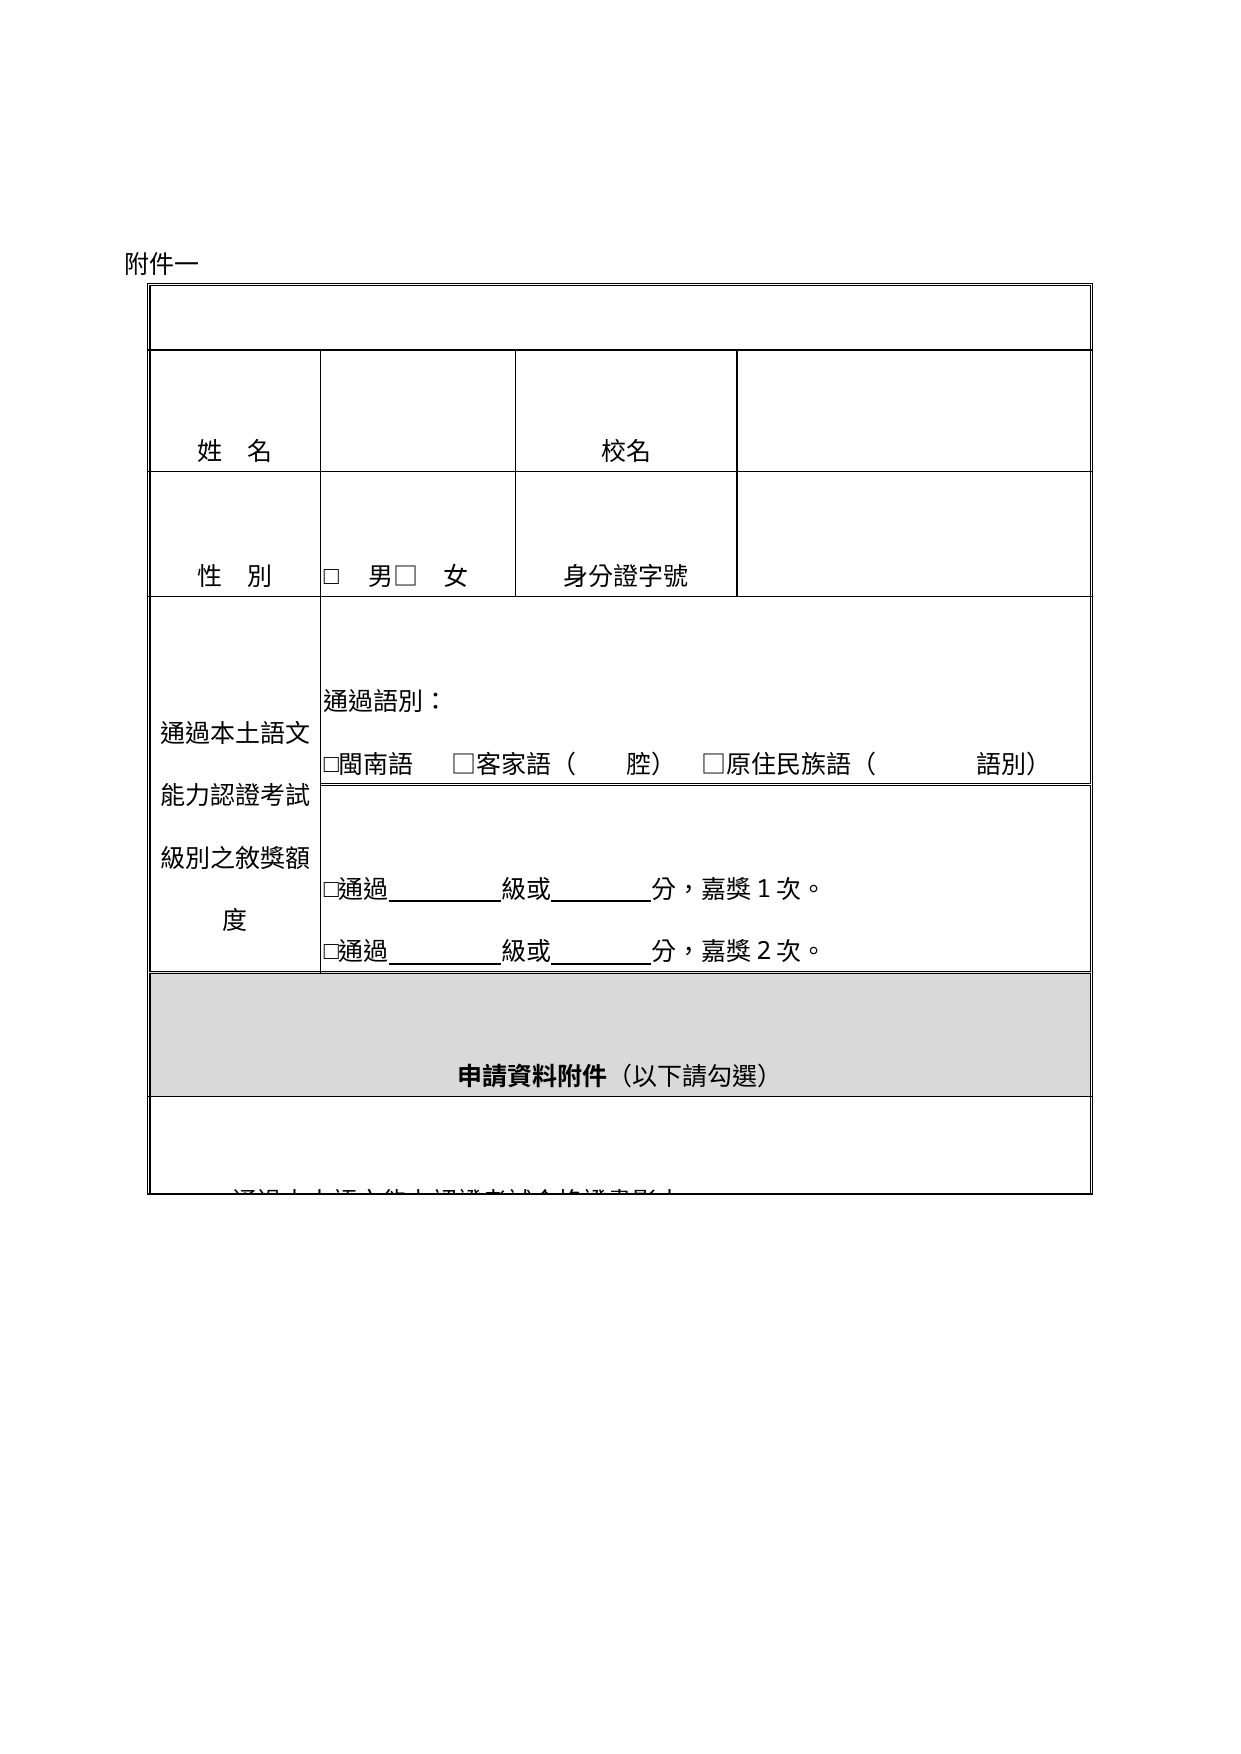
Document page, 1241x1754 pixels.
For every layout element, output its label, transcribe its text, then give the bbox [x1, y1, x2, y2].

table_cell 身分證字號 [516, 472, 736, 596]
table_header 臺南市109學年度現職校長通過本土語文（閩客原）語言能力認證獎勵申請表 [151, 286, 1090, 349]
table_cell 姓 名 [151, 351, 320, 471]
table_cell 校名 [516, 351, 736, 471]
table_cell 申請資料附件（以下請勾選） [151, 974, 1090, 1096]
table_cell [321, 351, 515, 471]
table_cell □ 通過本土語文能力認證考試合格證書影本。 [151, 1097, 1090, 1193]
table_cell □ 男□ 女 [321, 472, 515, 596]
table_cell □通過 級或 分，嘉獎1次。 □通過 級或 分，嘉獎2次。 [321, 786, 1090, 971]
table_cell [738, 472, 1090, 596]
text 附件一 [124, 221, 1116, 283]
table_cell 通過語別： □閩南語 □客家語（ 腔） □原住民族語（ 語別） [321, 597, 1090, 783]
table_cell [738, 351, 1090, 471]
table_cell 通過本土語文能力認證考試級別之敘獎額度 [151, 597, 320, 971]
table_cell 性 別 [151, 472, 320, 596]
